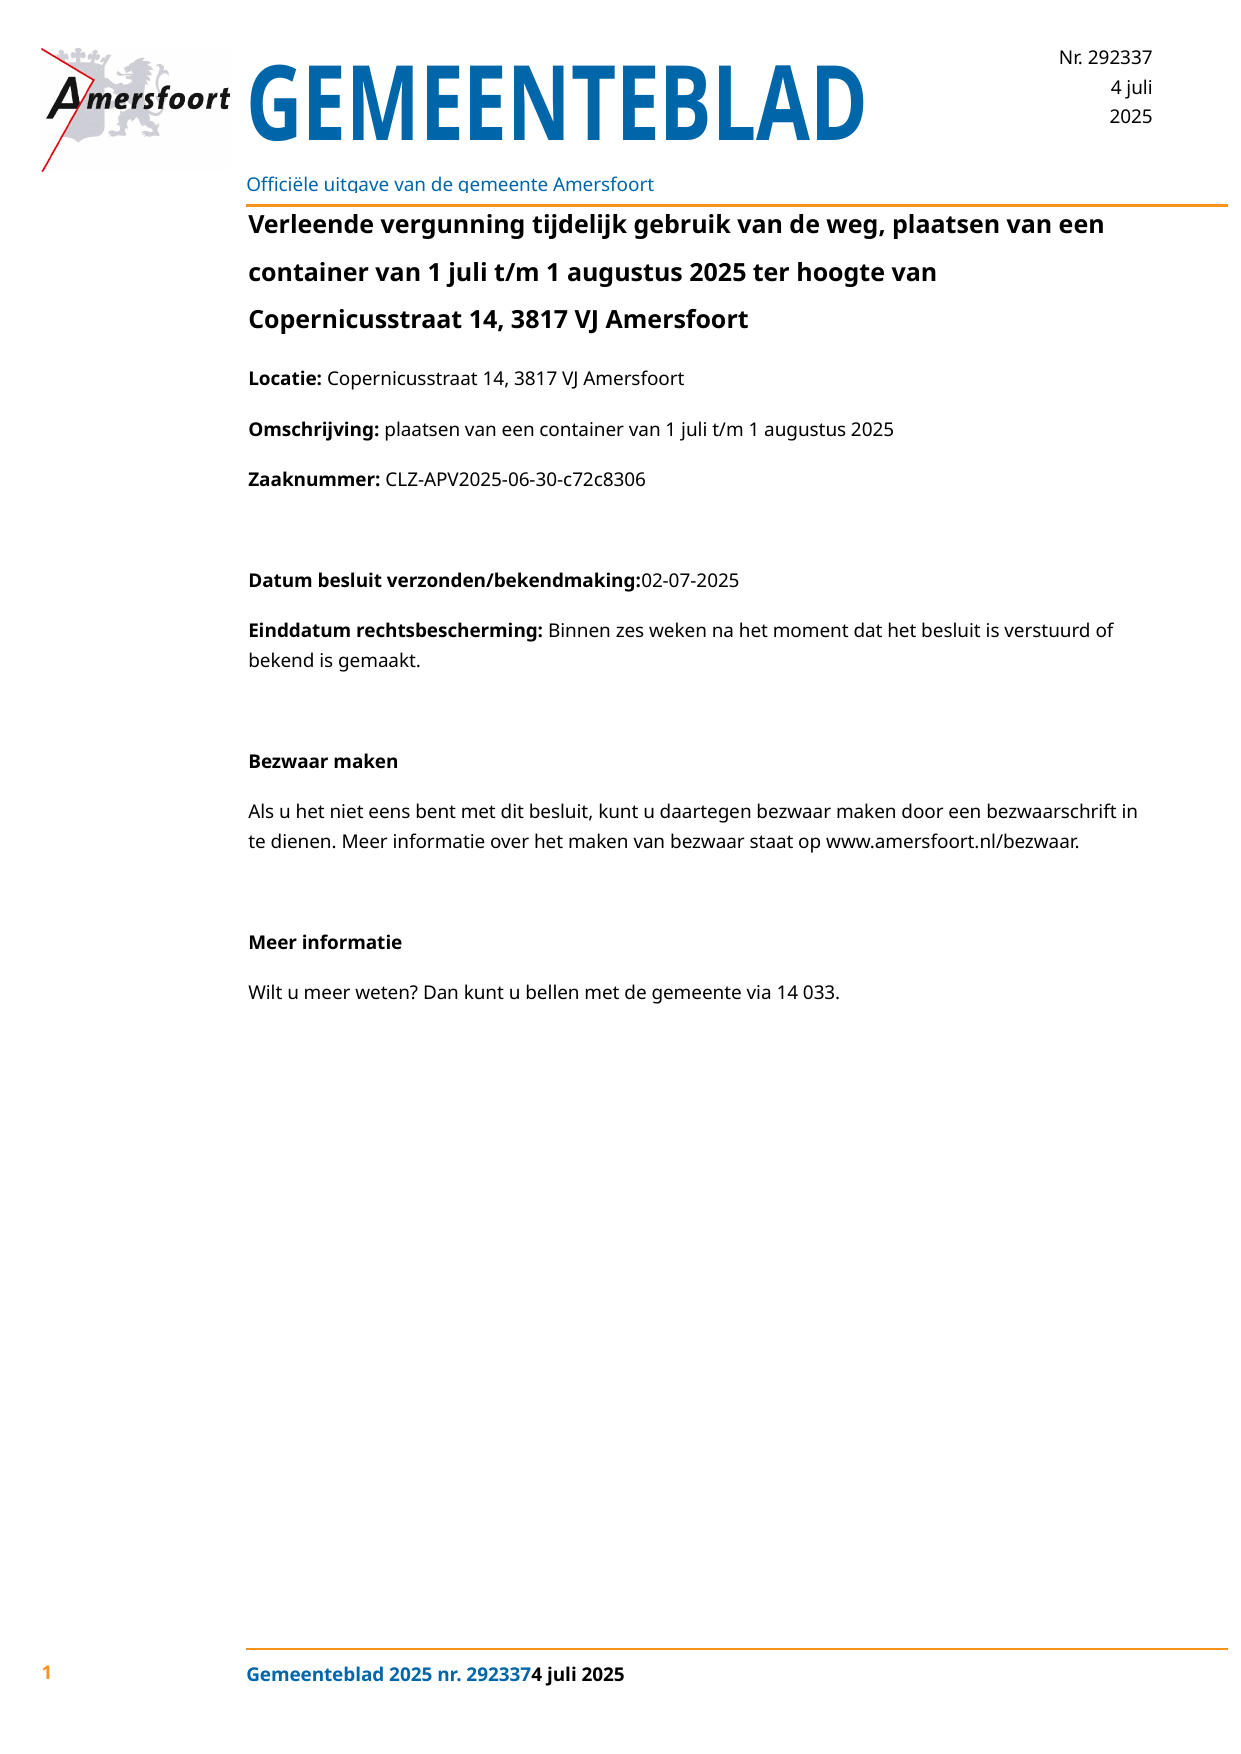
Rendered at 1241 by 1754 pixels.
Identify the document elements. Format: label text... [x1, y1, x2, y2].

picture [41, 47, 231, 172]
text Einddatum rechtsbescherming: Binnen zes weken na het moment dat het besluit is verstuurd of bekend is gemaakt. [248, 618, 1152, 673]
text Locatie: Copernicusstraat 14, 3817 VJ Amersfoort [248, 366, 1152, 391]
text Datum besluit verzonden/bekendmaking:02-07-2025 [248, 567, 1152, 593]
text Meer informatie [248, 929, 1152, 954]
text Als u het niet eens bent met dit besluit, kunt u daartegen bezwaar maken door een bezwaarschrift in te dienen. Meer informatie over het maken van bezwaar staat op www.amersfoort.nl/bezwaar. [248, 798, 1152, 854]
text Zaaknummer: CLZ-APV2025-06-30-c72c8306 [248, 466, 1152, 492]
text Bezwaar maken [248, 748, 1152, 774]
text Wilt u meer weten? Dan kunt u bellen met de gemeente via 14 033. [248, 979, 1152, 1005]
text Omschrijving: plaatsen van een container van 1 juli t/m 1 augustus 2025 [248, 416, 1152, 442]
text Verleende vergunning tijdelijk gebruik van de weg, plaatsen van een container van 1 juli t/m 1 augustus 2025 ter hoogte van Copernicusstraat 14, 3817 VJ Amersfoort [248, 207, 1152, 336]
